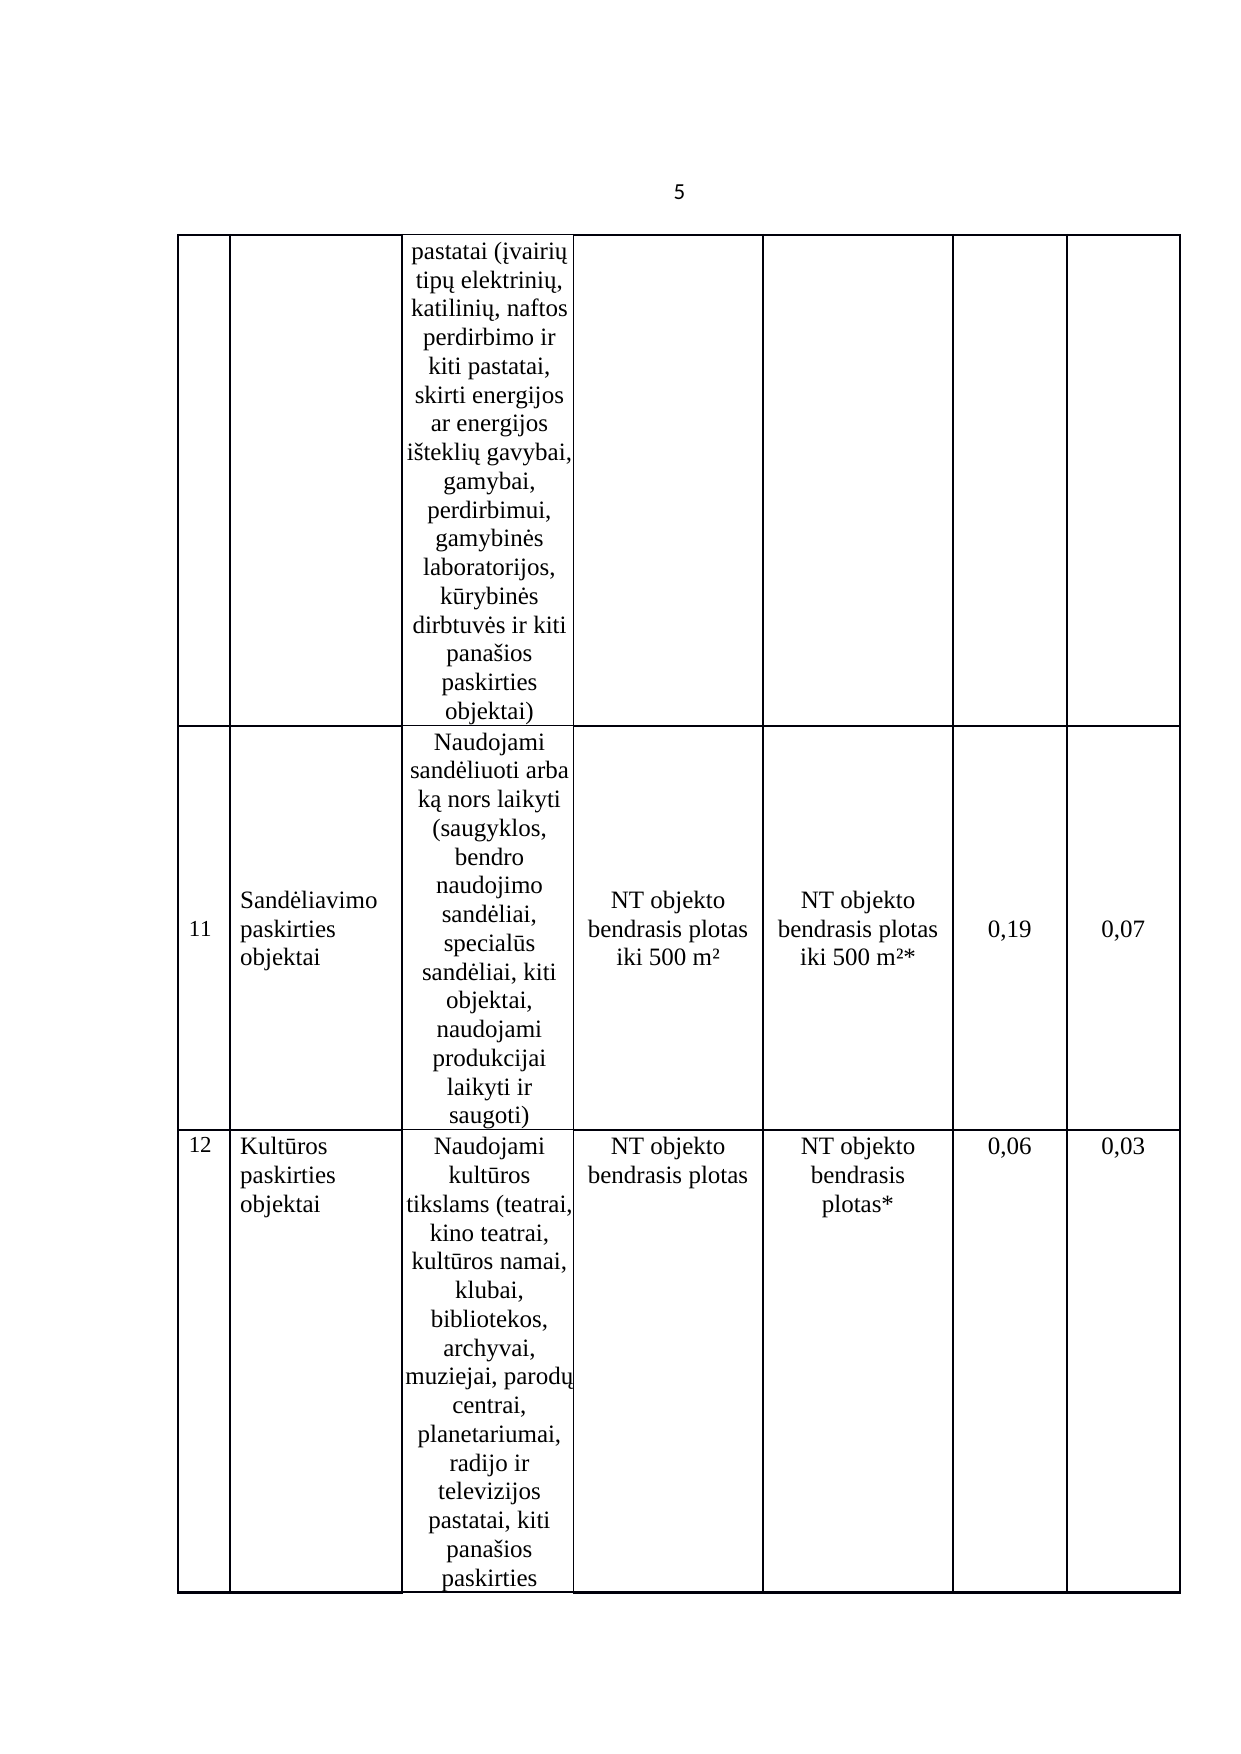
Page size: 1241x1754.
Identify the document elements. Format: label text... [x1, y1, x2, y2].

table_cell NT objekto bendrasis plotas iki 500 m² [574, 727, 762, 1129]
table_cell NT objekto bendrasis plotas [574, 1131, 762, 1591]
table_cell 0,06 [954, 1131, 1066, 1591]
table_cell Sandėliavimo paskirties objektai [231, 727, 401, 1129]
table_cell Kultūros paskirties objektai [231, 1131, 401, 1591]
table_cell 0,03 [1068, 1131, 1179, 1591]
table_cell 11 [179, 727, 229, 1129]
table_cell [764, 236, 952, 725]
table_cell [954, 236, 1066, 725]
table_cell [574, 236, 762, 725]
table_cell NT objekto bendrasis plotas iki 500 m²* [764, 727, 952, 1129]
table_cell 0,07 [1068, 727, 1179, 1129]
table_cell NT objekto bendrasis plotas* [764, 1131, 952, 1591]
table_cell Naudojami kultūros tikslams (teatrai, kino teatrai, kultūros namai, klubai, bibliotekos, archyvai, muziejai, parodų centrai, planetariumai, radijo ir televizijos pastatai, kiti panašios paskirties [403, 1130, 573, 1591]
table_cell [179, 236, 229, 725]
table_cell Naudojami sandėliuoti arba ką nors laikyti (saugyklos, bendro naudojimo sandėliai, specialūs sandėliai, kiti objektai, naudojami produkcijai laikyti ir saugoti) [403, 726, 573, 1129]
table_cell pastatai (įvairių tipų elektrinių, katilinių, naftos perdirbimo ir kiti pastatai, skirti energijos ar energijos išteklių gavybai, gamybai, perdirbimui, gamybinės laboratorijos, kūrybinės dirbtuvės ir kiti panašios paskirties objektai) [403, 235, 573, 725]
table_cell [1068, 236, 1179, 725]
table_cell 12 [179, 1131, 229, 1591]
table_cell [231, 236, 401, 725]
table_cell 0,19 [954, 727, 1066, 1129]
